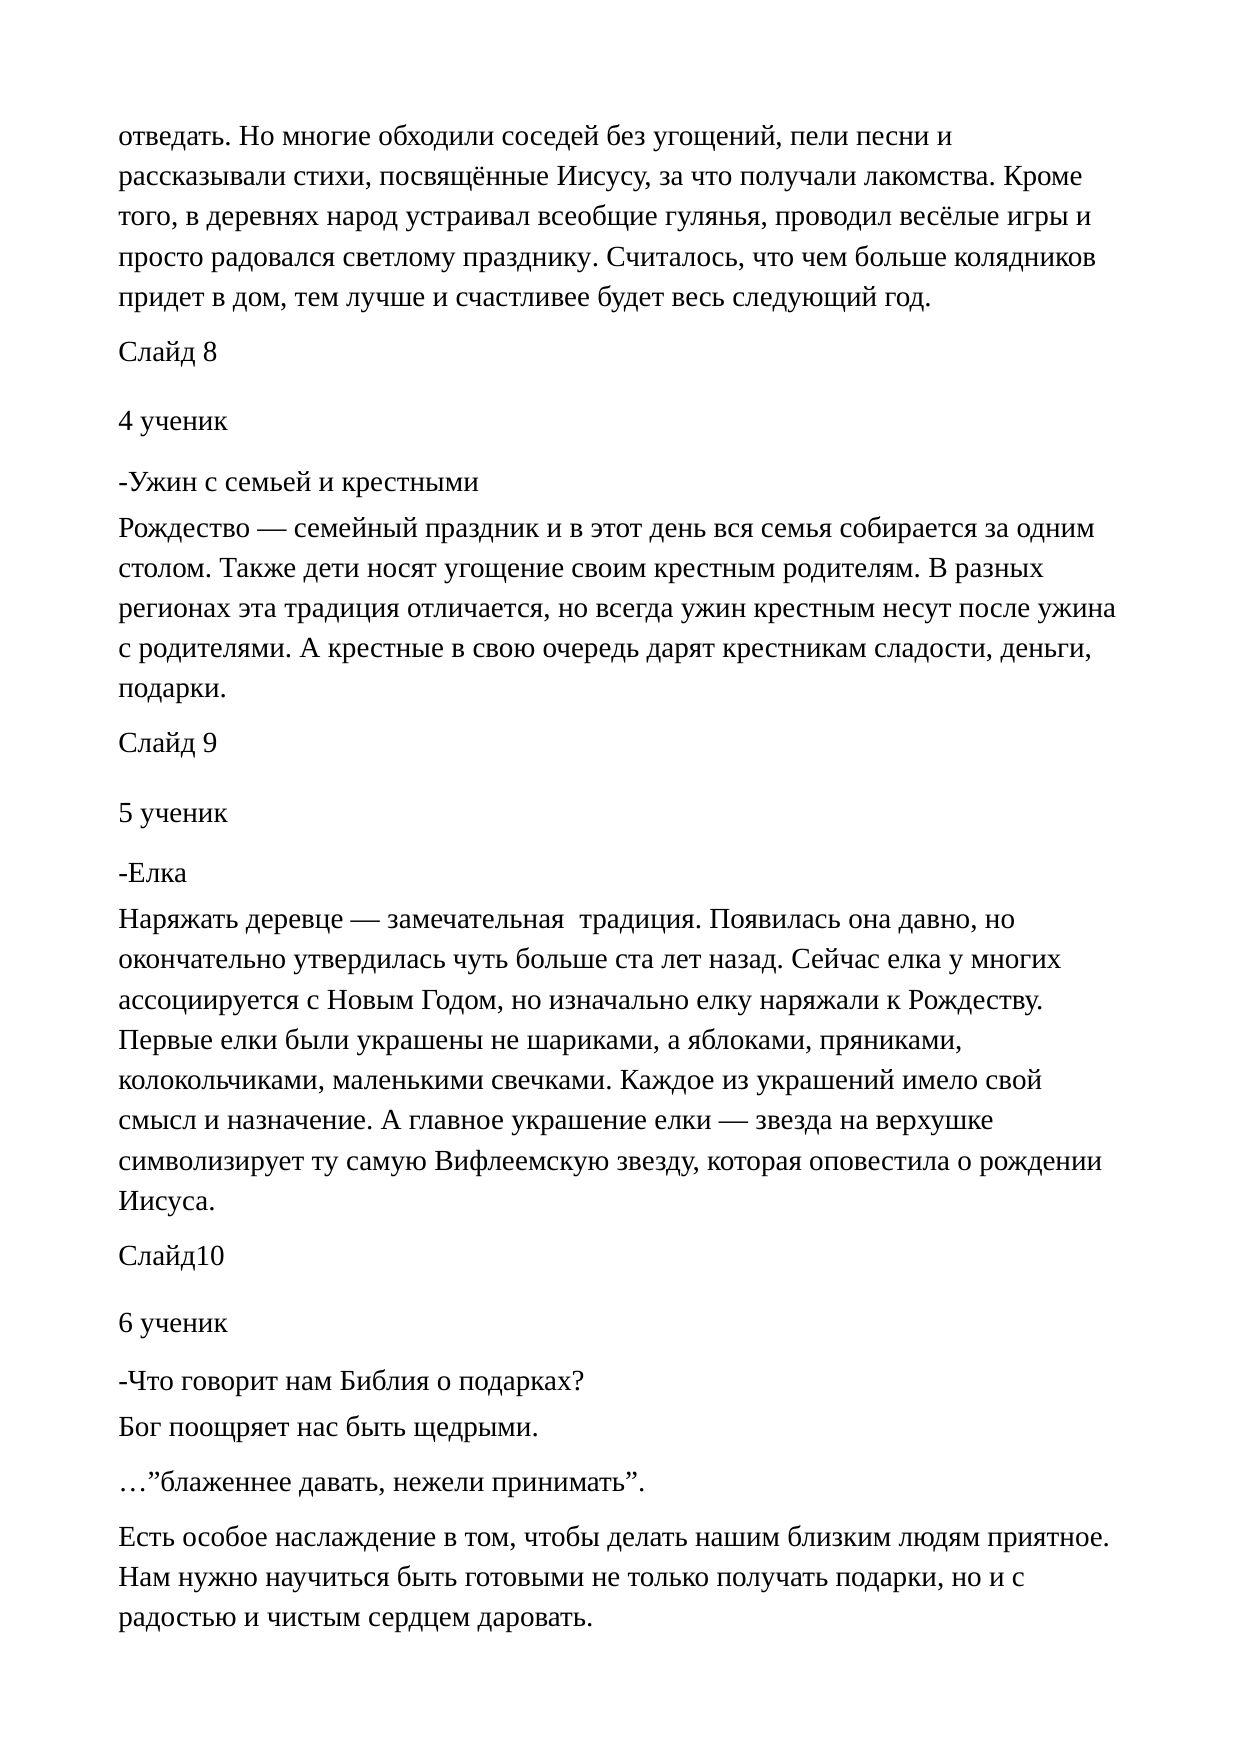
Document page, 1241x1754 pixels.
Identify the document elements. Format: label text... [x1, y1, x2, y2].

text …”блаженнее давать, нежели принимать”. [118, 1464, 1122, 1498]
subtitle 5 ученик [118, 795, 1122, 828]
subtitle -Ужин с семьей и крестными [118, 464, 1122, 497]
text Рождество — семейный праздник и в этот день вся семья собирается за одним столом. Также дети носят угощение своим крестным родителям. В разных регионах эта традиция отличается, но всегда ужин крестным несут после ужина с родителями. А крестные в свою очередь дарят крестникам сладости, деньги, подарки. [118, 510, 1122, 704]
subtitle 4 ученик [118, 403, 1122, 437]
subtitle -Что говорит нам Библия о подарках? [118, 1363, 1122, 1397]
text Слайд10 [118, 1238, 1122, 1271]
text Бог поощряет нас быть щедрыми. [118, 1409, 1122, 1443]
text Наряжать деревце — замечательная традиция. Появилась она давно, но окончательно утвердилась чуть больше ста лет назад. Сейчас елка у многих ассоциируется с Новым Годом, но изначально елку наряжали к Рождеству. Первые елки были украшены не шариками, а яблоками, пряниками, колокольчиками, маленькими свечками. Каждое из украшений имело свой смысл и назначение. А главное украшение елки — звезда на верхушке символизирует ту самую Вифлеемскую звезду, которая оповестила о рождении Иисуса. [118, 901, 1122, 1216]
text отведать. Но многие обходили соседей без угощений, пели песни и рассказывали стихи, посвящённые Иисусу, за что получали лакомства. Кроме того, в деревнях народ устраивал всеобщие гулянья, проводил весёлые игры и просто радовался светлому празднику. Считалось, что чем больше колядников придет в дом, тем лучше и счастливее будет весь следующий год. [118, 118, 1122, 312]
text Слайд 8 [118, 334, 1122, 367]
subtitle 6 ученик [118, 1305, 1122, 1338]
text Слайд 9 [118, 725, 1122, 759]
text Есть особое наслаждение в том, чтобы делать нашим близким людям приятное. Нам нужно научиться быть готовыми не только получать подарки, но и с радостью и чистым сердцем даровать. [118, 1519, 1122, 1633]
subtitle -Елка [118, 855, 1122, 889]
